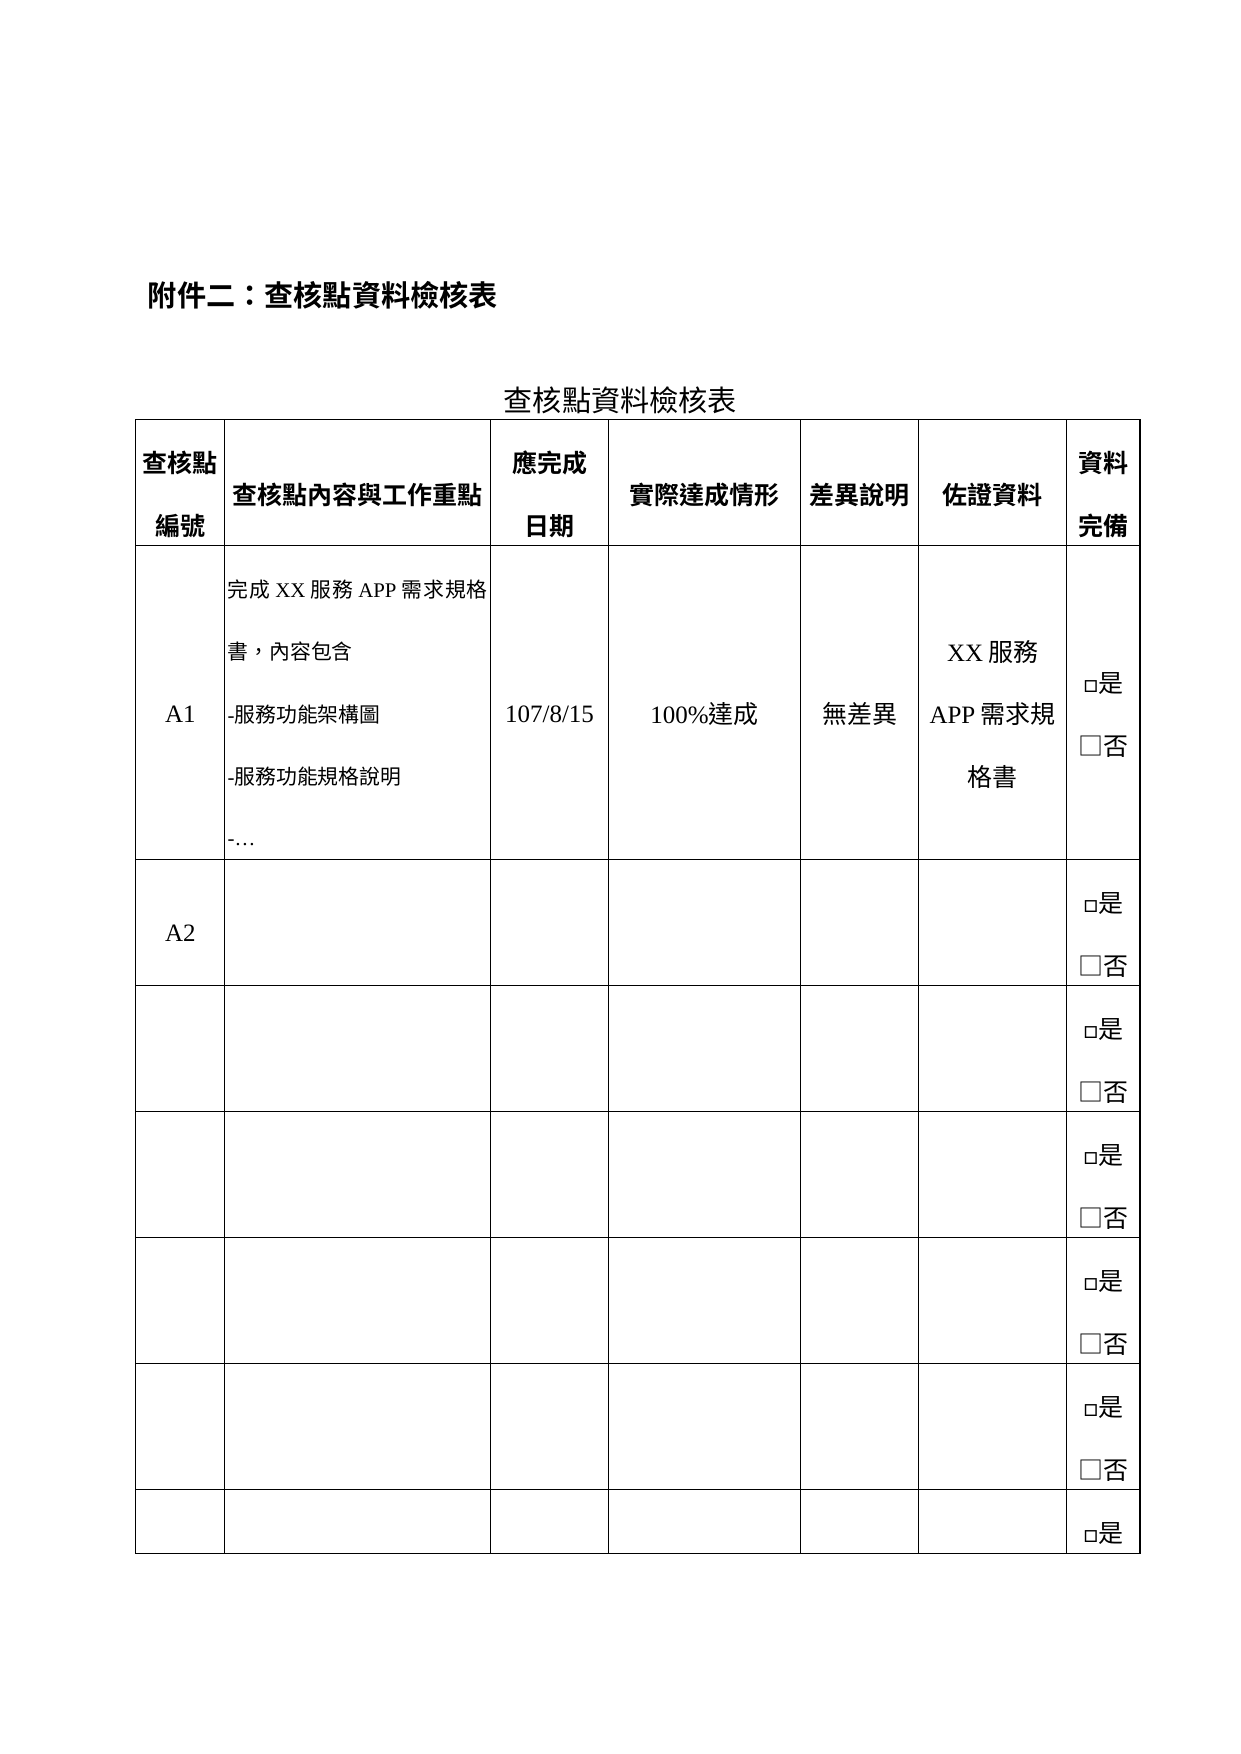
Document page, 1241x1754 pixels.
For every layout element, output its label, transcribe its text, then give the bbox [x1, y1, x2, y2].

table_header 查核點編號 [136, 420, 224, 545]
table_cell □是 □否 [1067, 1238, 1139, 1363]
table_cell [609, 1238, 800, 1363]
table_cell [609, 1490, 800, 1553]
table_cell [491, 1238, 608, 1363]
table_cell 完成XX服務APP需求規格書，內容包含 -服務功能架構圖 -服務功能規格說明 -… [225, 546, 490, 859]
table_header 佐證資料 [919, 420, 1066, 545]
table_cell [136, 1238, 224, 1363]
table_header 實際達成情形 [609, 420, 800, 545]
table_cell □是 □否 [1067, 986, 1139, 1111]
table_cell □是 □否 [1067, 546, 1139, 859]
table_cell 107/8/15 [491, 546, 608, 859]
table_cell [919, 1364, 1066, 1489]
text 查核點資料檢核表 [148, 357, 1093, 419]
table_cell [225, 1490, 490, 1553]
table_cell [801, 1112, 918, 1237]
table_cell [609, 860, 800, 985]
table_cell [225, 986, 490, 1111]
table_cell [919, 1238, 1066, 1363]
table_cell XX服務APP需求規格書 [919, 546, 1066, 859]
table_cell [225, 1112, 490, 1237]
table_cell [491, 1112, 608, 1237]
table_cell [225, 860, 490, 985]
table_cell [919, 1112, 1066, 1237]
table_cell □是 □否 [1067, 1364, 1139, 1489]
table_cell [801, 1364, 918, 1489]
table_cell [801, 1238, 918, 1363]
table_cell [225, 1364, 490, 1489]
table_cell [919, 860, 1066, 985]
table_cell [919, 1490, 1066, 1553]
table_cell [609, 1112, 800, 1237]
table_cell □是 [1067, 1490, 1139, 1553]
table_cell [919, 986, 1066, 1111]
table_cell [136, 986, 224, 1111]
table_header 應完成 日期 [491, 420, 608, 545]
table_cell [136, 1364, 224, 1489]
table_header 資料完備 [1067, 420, 1139, 545]
table_cell A2 [136, 860, 224, 985]
table_cell [801, 986, 918, 1111]
table_cell [609, 986, 800, 1111]
table_cell A1 [136, 546, 224, 859]
subtitle 附件二：查核點資料檢核表 [148, 252, 1093, 314]
table_cell [801, 1490, 918, 1553]
table_cell □是 □否 [1067, 1112, 1139, 1237]
table_cell [801, 860, 918, 985]
table_cell [491, 986, 608, 1111]
table_cell 100%達成 [609, 546, 800, 859]
table_cell 無差異 [801, 546, 918, 859]
table_cell [491, 1364, 608, 1489]
table_cell □是 □否 [1067, 860, 1139, 985]
table_cell [225, 1238, 490, 1363]
table_cell [136, 1112, 224, 1237]
table_cell [136, 1490, 224, 1553]
table_cell [609, 1364, 800, 1489]
table_header 查核點內容與工作重點 [225, 420, 490, 545]
table_cell [491, 860, 608, 985]
table_cell [491, 1490, 608, 1553]
table_header 差異說明 [801, 420, 918, 545]
